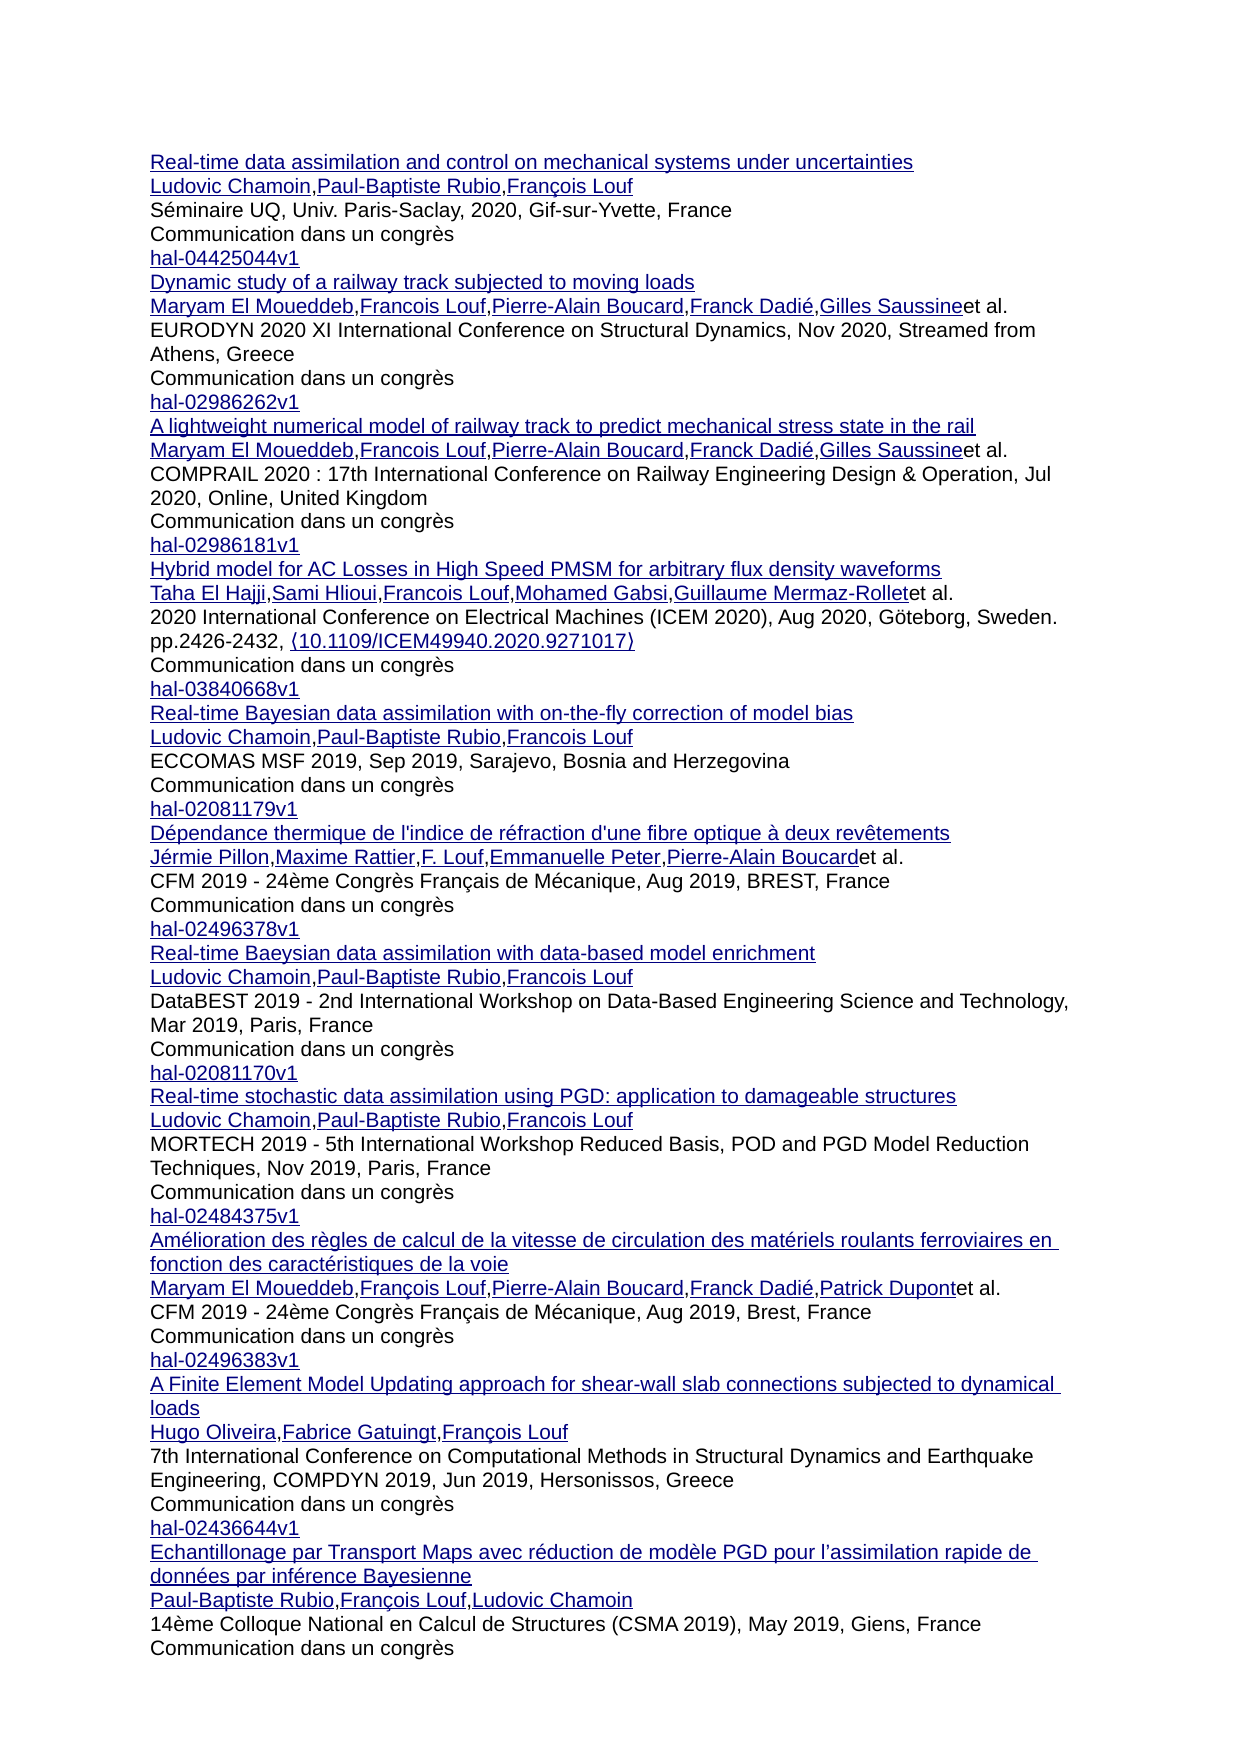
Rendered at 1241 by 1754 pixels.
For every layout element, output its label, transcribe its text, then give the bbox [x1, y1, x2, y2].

table_cell Real-time stochastic data assimilation using PGD: application to damageable structures Ludovic Chamoin,Paul-Baptiste Rubio,Francois Louf MORTECH 2019 - 5th International Workshop Reduced Basis, POD and PGD Model Reduction Techniques, Nov 2019, Paris, France Communication dans un congrès hal-02484375v1 [150, 1084, 1090, 1228]
table_cell A Finite Element Model Updating approach for shear-wall slab connections subjected to dynamical loads Hugo Oliveira,Fabrice Gatuingt,François Louf 7th International Conference on Computational Methods in Structural Dynamics and Earthquake Engineering, COMPDYN 2019, Jun 2019, Hersonissos, Greece Communication dans un congrès hal-02436644v1 [150, 1372, 1090, 1539]
table_cell Real-time Bayesian data assimilation with on-the-fly correction of model bias Ludovic Chamoin,Paul-Baptiste Rubio,Francois Louf ECCOMAS MSF 2019, Sep 2019, Sarajevo, Bosnia and Herzegovina Communication dans un congrès hal-02081179v1 [150, 701, 1090, 821]
table_cell A lightweight numerical model of railway track to predict mechanical stress state in the rail Maryam El Moueddeb,Francois Louf,Pierre-Alain Boucard,Franck Dadié,Gilles Saussineet al. COMPRAIL 2020 : 17th International Conference on Railway Engineering Design & Operation, Jul 2020, Online, United Kingdom Communication dans un congrès hal-02986181v1 [150, 414, 1090, 557]
table_cell Amélioration des règles de calcul de la vitesse de circulation des matériels roulants ferroviaires en fonction des caractéristiques de la voie Maryam El Moueddeb,François Louf,Pierre-Alain Boucard,Franck Dadié,Patrick Dupontet al. CFM 2019 - 24ème Congrès Français de Mécanique, Aug 2019, Brest, France Communication dans un congrès hal-02496383v1 [150, 1228, 1090, 1372]
table_cell Real-time data assimilation and control on mechanical systems under uncertainties Ludovic Chamoin,Paul-Baptiste Rubio,François Louf Séminaire UQ, Univ. Paris-Saclay, 2020, Gif-sur-Yvette, France Communication dans un congrès hal-04425044v1 [150, 150, 1090, 270]
table_cell Hybrid model for AC Losses in High Speed PMSM for arbitrary flux density waveforms Taha El Hajji,Sami Hlioui,Francois Louf,Mohamed Gabsi,Guillaume Mermaz-Rolletet al. 2020 International Conference on Electrical Machines (ICEM 2020), Aug 2020, Göteborg, Sweden. pp.2426-2432, ⟨10.1109/ICEM49940.2020.9271017⟩ Communication dans un congrès hal-03840668v1 [150, 557, 1090, 701]
table_cell Dynamic study of a railway track subjected to moving loads Maryam El Moueddeb,Francois Louf,Pierre-Alain Boucard,Franck Dadié,Gilles Saussineet al. EURODYN 2020 XI International Conference on Structural Dynamics, Nov 2020, Streamed from Athens, Greece Communication dans un congrès hal-02986262v1 [150, 270, 1090, 413]
table_cell Dépendance thermique de l'indice de réfraction d'une fibre optique à deux revêtements Jérmie Pillon,Maxime Rattier,F. Louf,Emmanuelle Peter,Pierre-Alain Boucardet al. CFM 2019 - 24ème Congrès Français de Mécanique, Aug 2019, BREST, France Communication dans un congrès hal-02496378v1 [150, 821, 1090, 941]
table_cell Real-time Baeysian data assimilation with data-based model enrichment Ludovic Chamoin,Paul-Baptiste Rubio,Francois Louf DataBEST 2019 - 2nd International Workshop on Data-Based Engineering Science and Technology, Mar 2019, Paris, France Communication dans un congrès hal-02081170v1 [150, 941, 1090, 1084]
table_cell Echantillonage par Transport Maps avec réduction de modèle PGD pour l’assimilation rapide de données par inférence Bayesienne Paul-Baptiste Rubio,François Louf,Ludovic Chamoin 14ème Colloque National en Calcul de Structures (CSMA 2019), May 2019, Giens, France Communication dans un congrès [150, 1540, 1090, 1659]
